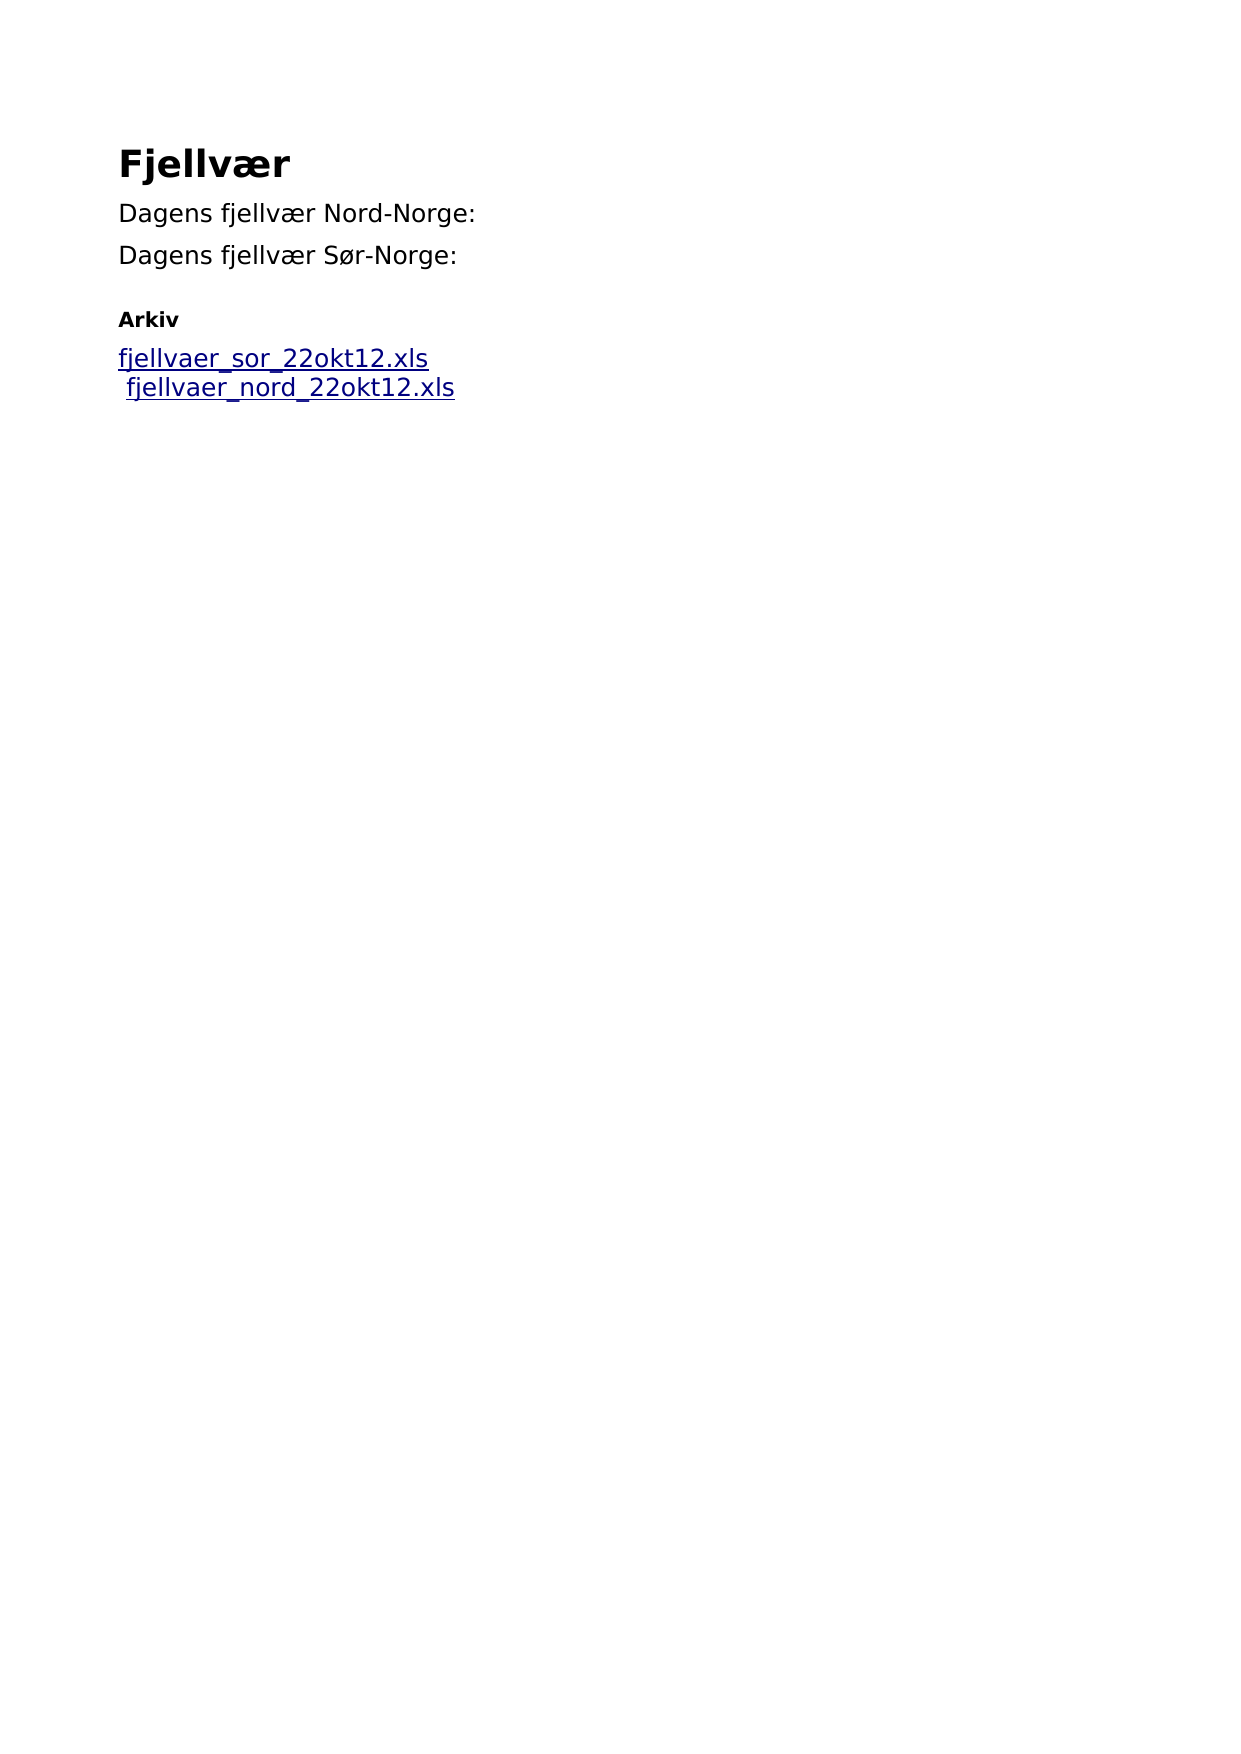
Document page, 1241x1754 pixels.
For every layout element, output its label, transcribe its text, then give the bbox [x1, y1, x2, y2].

subtitle Fjellvær [118, 143, 1122, 187]
text Dagens fjellvær Nord-Norge: [118, 199, 1122, 228]
subtitle Arkiv [118, 308, 1122, 332]
text fjellvaer_sor_22okt12.xls fjellvaer_nord_22okt12.xls [118, 344, 1122, 403]
text Dagens fjellvær Sør-Norge: [118, 241, 1122, 270]
